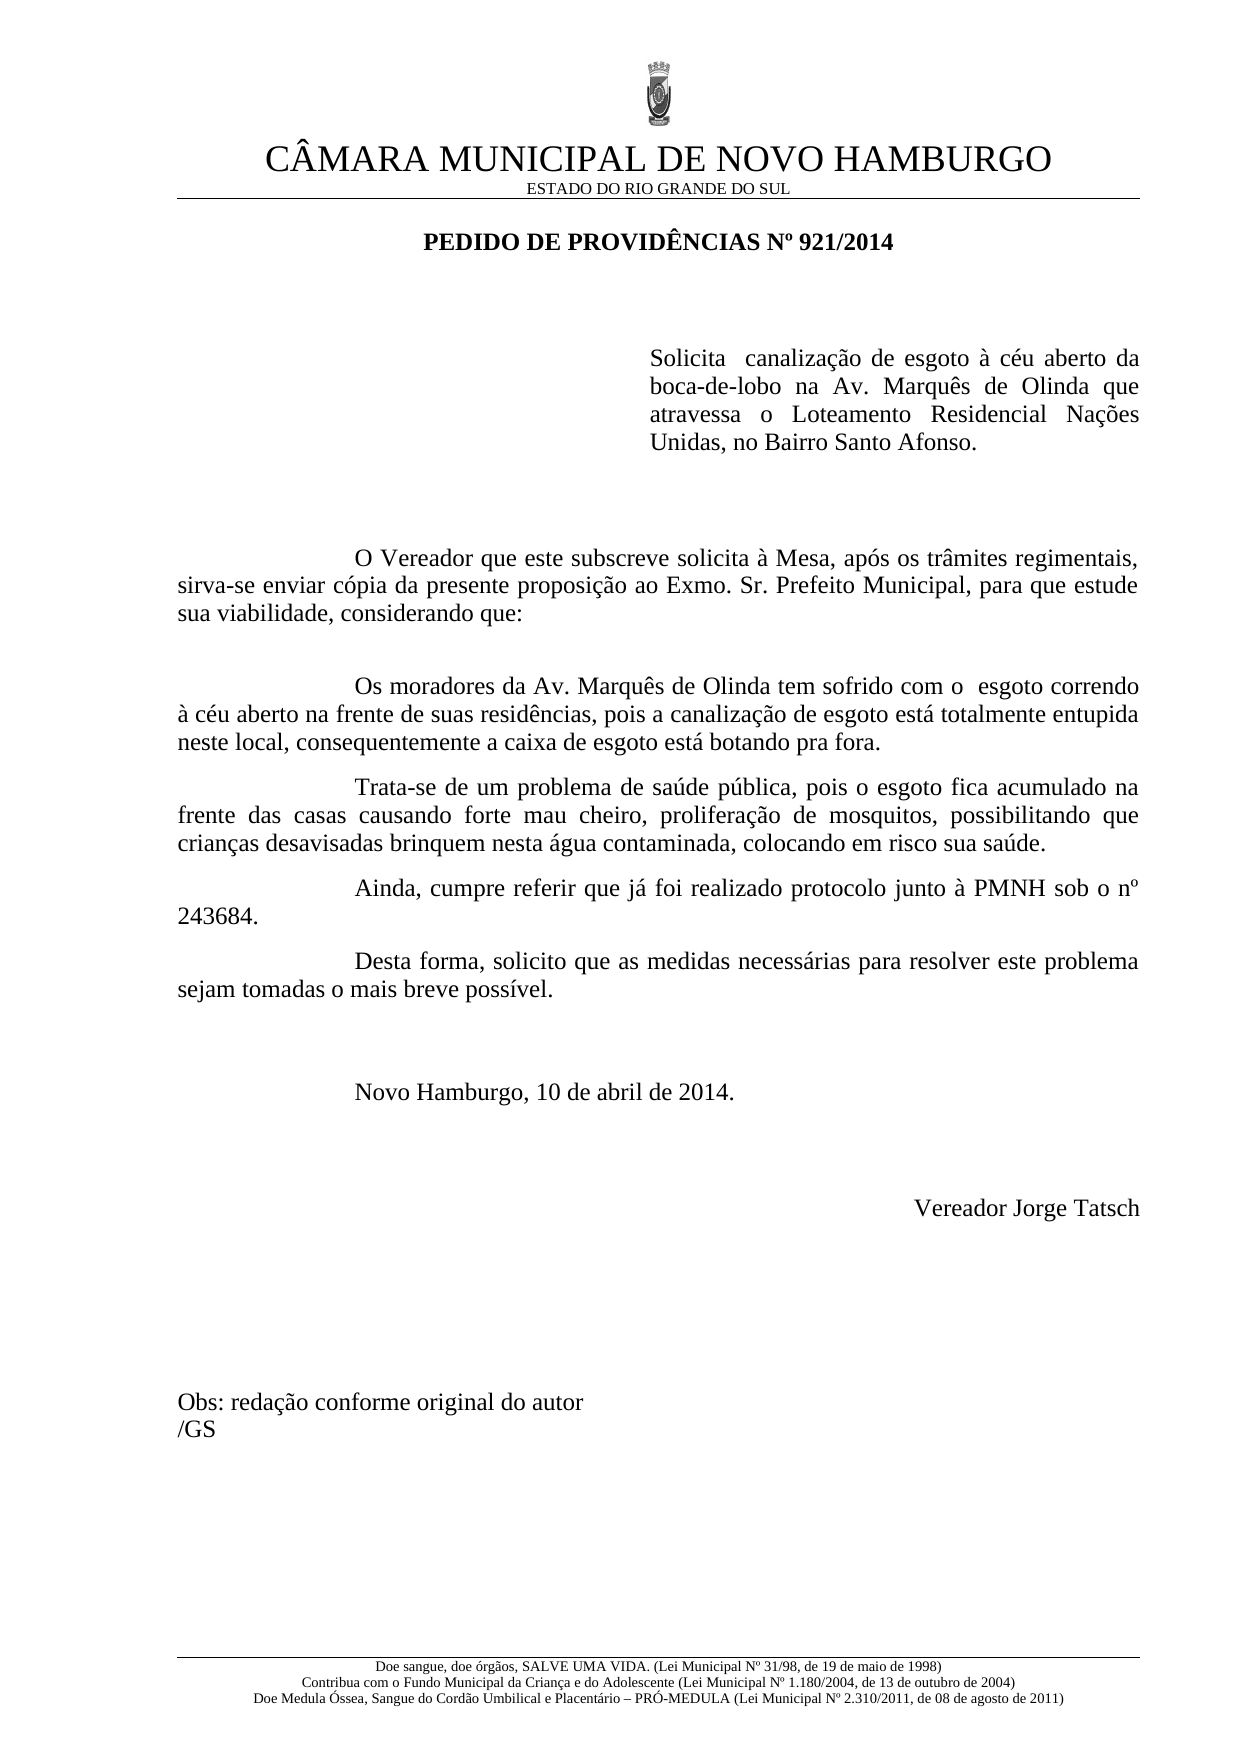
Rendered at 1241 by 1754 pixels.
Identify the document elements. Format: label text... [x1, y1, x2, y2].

text /GS [177, 1416, 1140, 1443]
text Os moradores da Av. Marquês de Olinda tem sofrido com o esgoto correndo à céu aberto na frente de suas residências, pois a canalização de esgoto está totalmente entupida neste local, consequentemente a caixa de esgoto está botando pra fora. [177, 672, 1140, 756]
text Vereador Jorge Tatsch [177, 1194, 1140, 1222]
text PEDIDO DE PROVIDÊNCIAS Nº 921/2014 [177, 228, 1140, 256]
text Desta forma, solicito que as medidas necessárias para resolver este problema sejam tomadas o mais breve possível. [177, 947, 1140, 1003]
text Solicita canalização de esgoto à céu aberto da boca-de-lobo na Av. Marquês de Olinda que atravessa o Loteamento Residencial Nações Unidas, no Bairro Santo Afonso. [649, 344, 1140, 455]
text Obs: redação conforme original do autor [177, 1388, 1140, 1416]
text Trata-se de um problema de saúde pública, pois o esgoto fica acumulado na frente das casas causando forte mau cheiro, proliferação de mosquitos, possibilitando que crianças desavisadas brinquem nesta água contaminada, colocando em risco sua saúde. [177, 773, 1140, 856]
text O Vereador que este subscreve solicita à Mesa, após os trâmites regimentais, sirva-se enviar cópia da presente proposição ao Exmo. Sr. Prefeito Municipal, para que estude sua viabilidade, considerando que: [177, 544, 1140, 627]
text Novo Hamburgo, 10 de abril de 2014. [177, 1078, 1140, 1105]
text Ainda, cumpre referir que já foi realizado protocolo junto à PMNH sob o nº 243684. [177, 874, 1140, 929]
